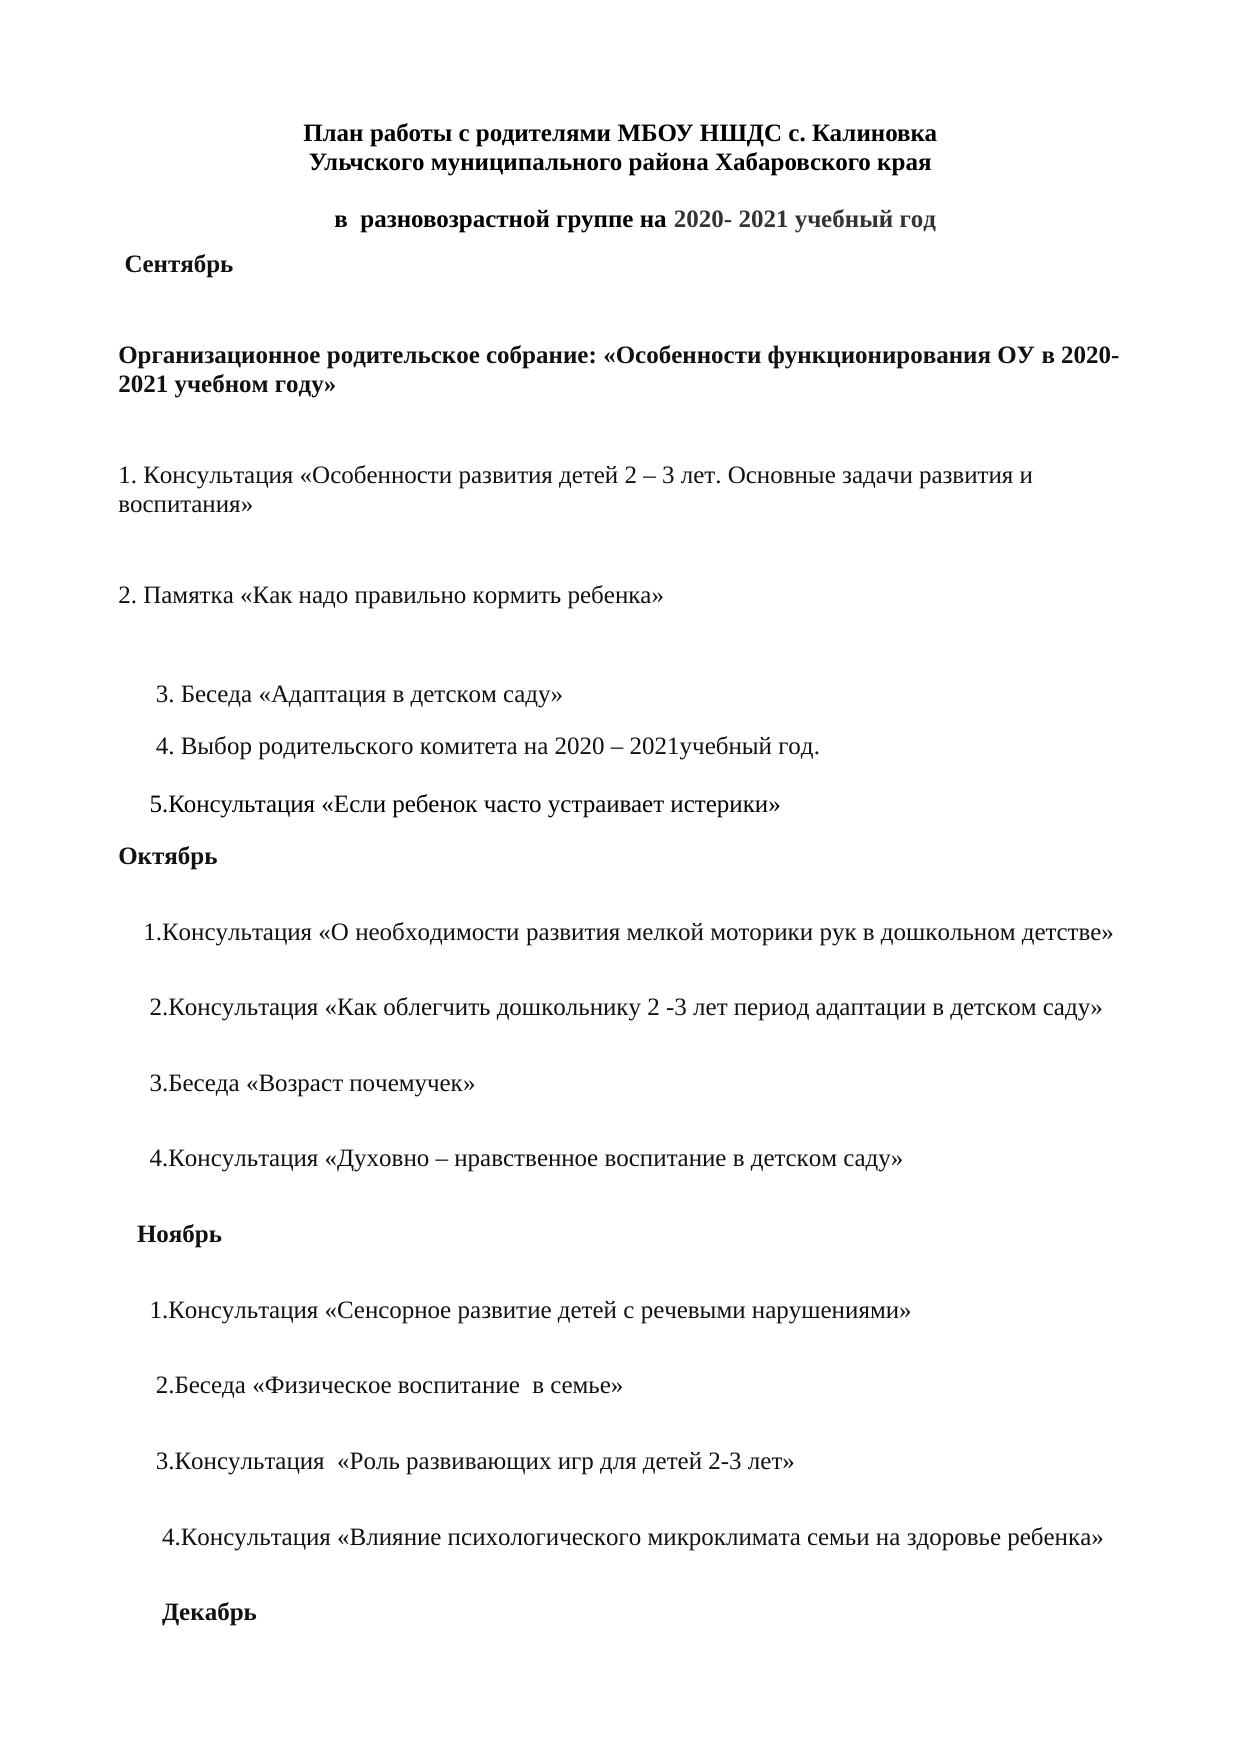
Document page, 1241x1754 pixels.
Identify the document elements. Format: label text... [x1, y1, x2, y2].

text Ульчского муниципального района Хабаровского края [118, 147, 1122, 176]
text 2.Беседа «Физическое воспитание в семье» [118, 1370, 1122, 1399]
text 3. Беседа «Адаптация в детском саду» [118, 679, 1122, 708]
text 3.Беседа «Возраст почемучек» [118, 1068, 1122, 1097]
text План работы с родителями МБОУ НШДС с. Калиновка [118, 118, 1122, 147]
text 1.Консультация «О необходимости развития мелкой моторики рук в дошкольном детстве» [118, 917, 1122, 945]
text Ноябрь [118, 1219, 1122, 1248]
text Октябрь [118, 841, 1122, 870]
text 2. Памятка «Как надо правильно кормить ребенка» [118, 580, 1122, 609]
text 4.Консультация «Духовно – нравственное воспитание в детском саду» [118, 1143, 1122, 1172]
text Сентябрь [118, 249, 1122, 278]
text 3.Консультация «Роль развивающих игр для детей 2-3 лет» [118, 1446, 1122, 1475]
text 1. Консультация «Особенности развития детей 2 – 3 лет. Основные задачи развития и воспитания» [118, 460, 1122, 518]
text 2.Консультация «Как облегчить дошкольнику 2 -3 лет период адаптации в детском саду» [118, 992, 1122, 1021]
text 4.Консультация «Влияние психологического микроклимата семьи на здоровье ребенка» [118, 1522, 1122, 1550]
text Декабрь [118, 1597, 1122, 1626]
text в разновозрастной группе на 2020- 2021 учебный год [118, 204, 1152, 233]
text 4. Выбор родительского комитета на 2020 – 2021учебный год. [118, 731, 1122, 760]
text 5.Консультация «Если ребенок часто устраивает истерики» [118, 789, 1122, 818]
text Организационное родительское собрание: «Особенности функционирования ОУ в 2020-2021 учебном году» [118, 340, 1122, 398]
text 1.Консультация «Сенсорное развитие детей с речевыми нарушениями» [118, 1295, 1122, 1323]
